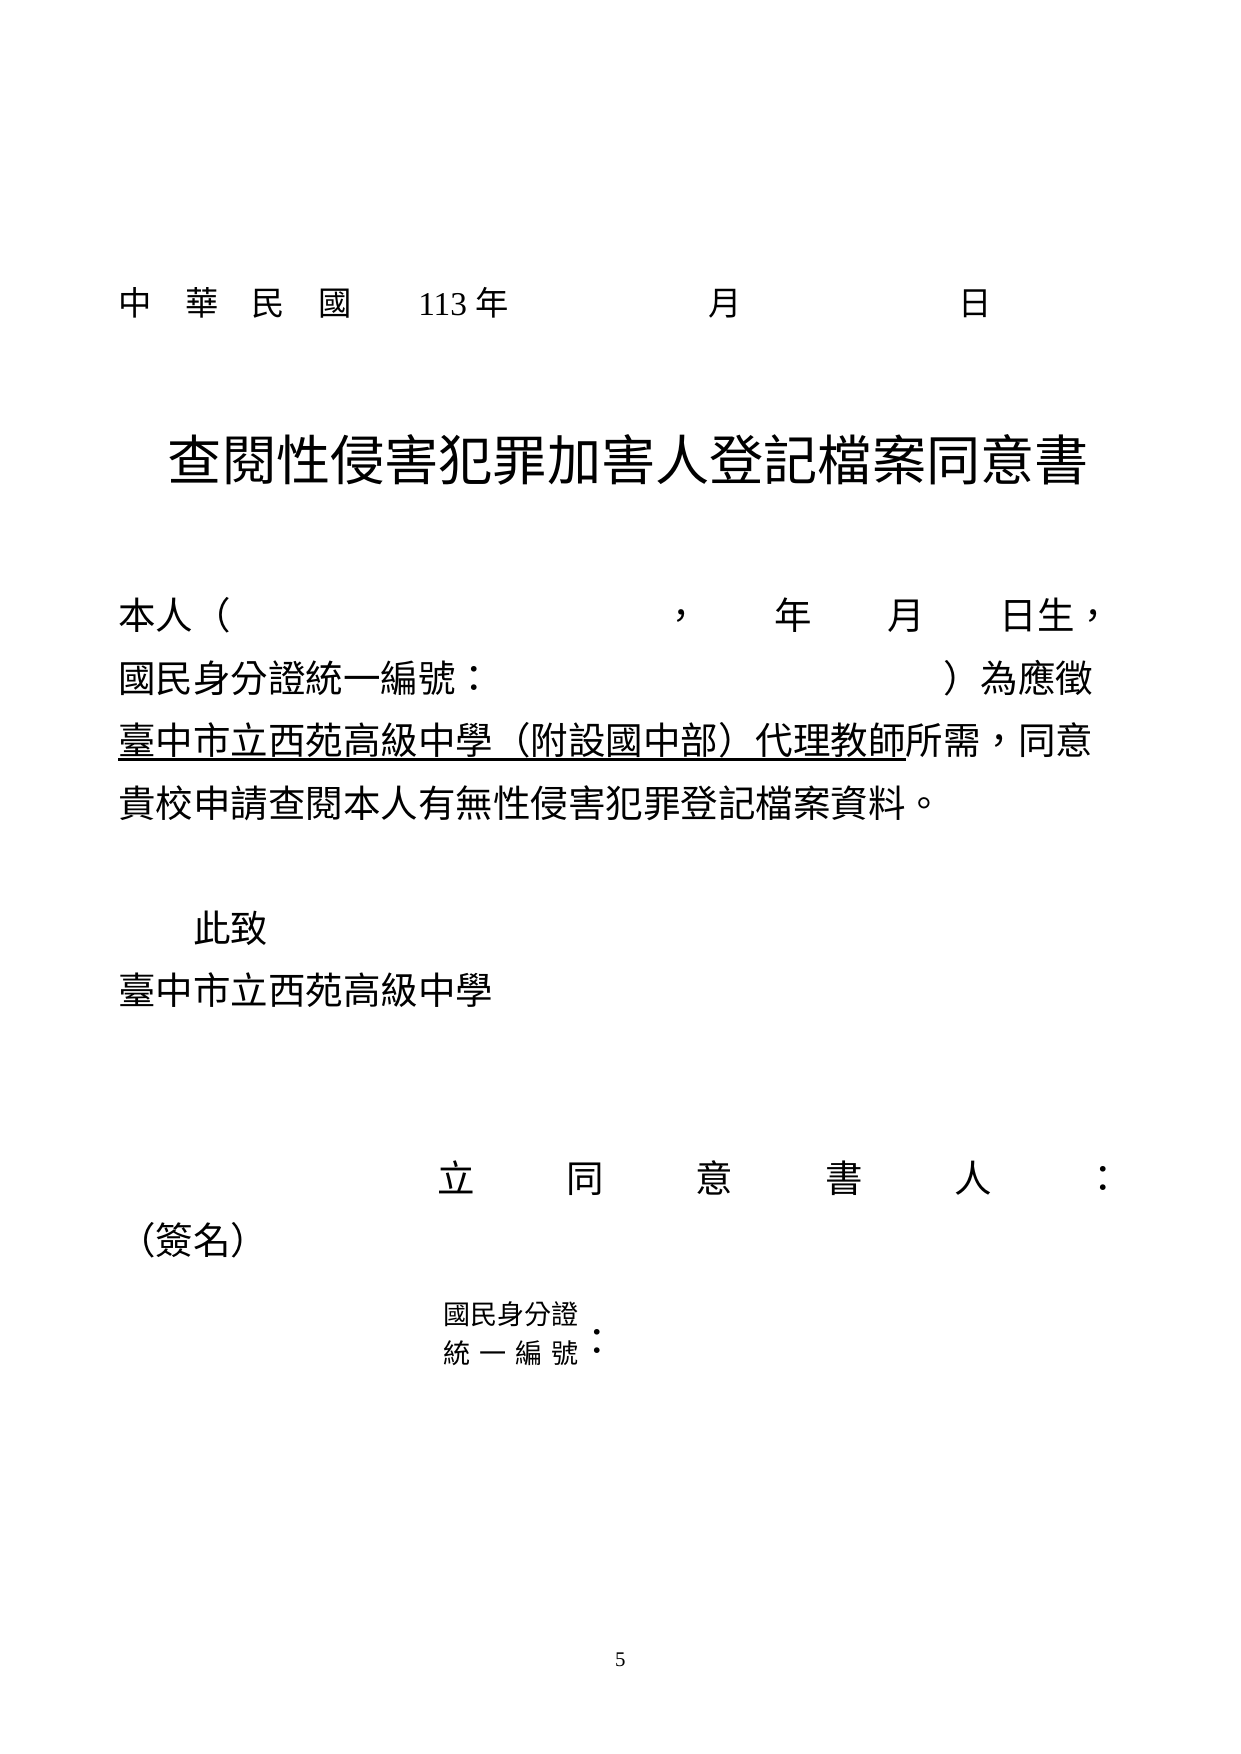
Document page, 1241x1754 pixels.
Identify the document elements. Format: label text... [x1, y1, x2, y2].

text 國民身分證統一編號： [118, 1259, 1122, 1384]
text 臺中市立西苑高級中學 [118, 947, 1122, 1009]
text 立同意書人： （簽名） [118, 1134, 1122, 1259]
text 此致 [118, 884, 1122, 947]
text 查閱性侵害犯罪加害人登記檔案同意書 [118, 384, 1138, 509]
text 本人（ ， 年 月 日生，國民身分證統一編號： ）為應徵臺中市立西苑高級中學（附設國中部）代理教師所需，同意貴校申請查閱本人有無性侵害犯罪登記檔案資料。 [118, 572, 1122, 822]
text 中 華 民 國 113 年 月 日 [118, 259, 1122, 322]
